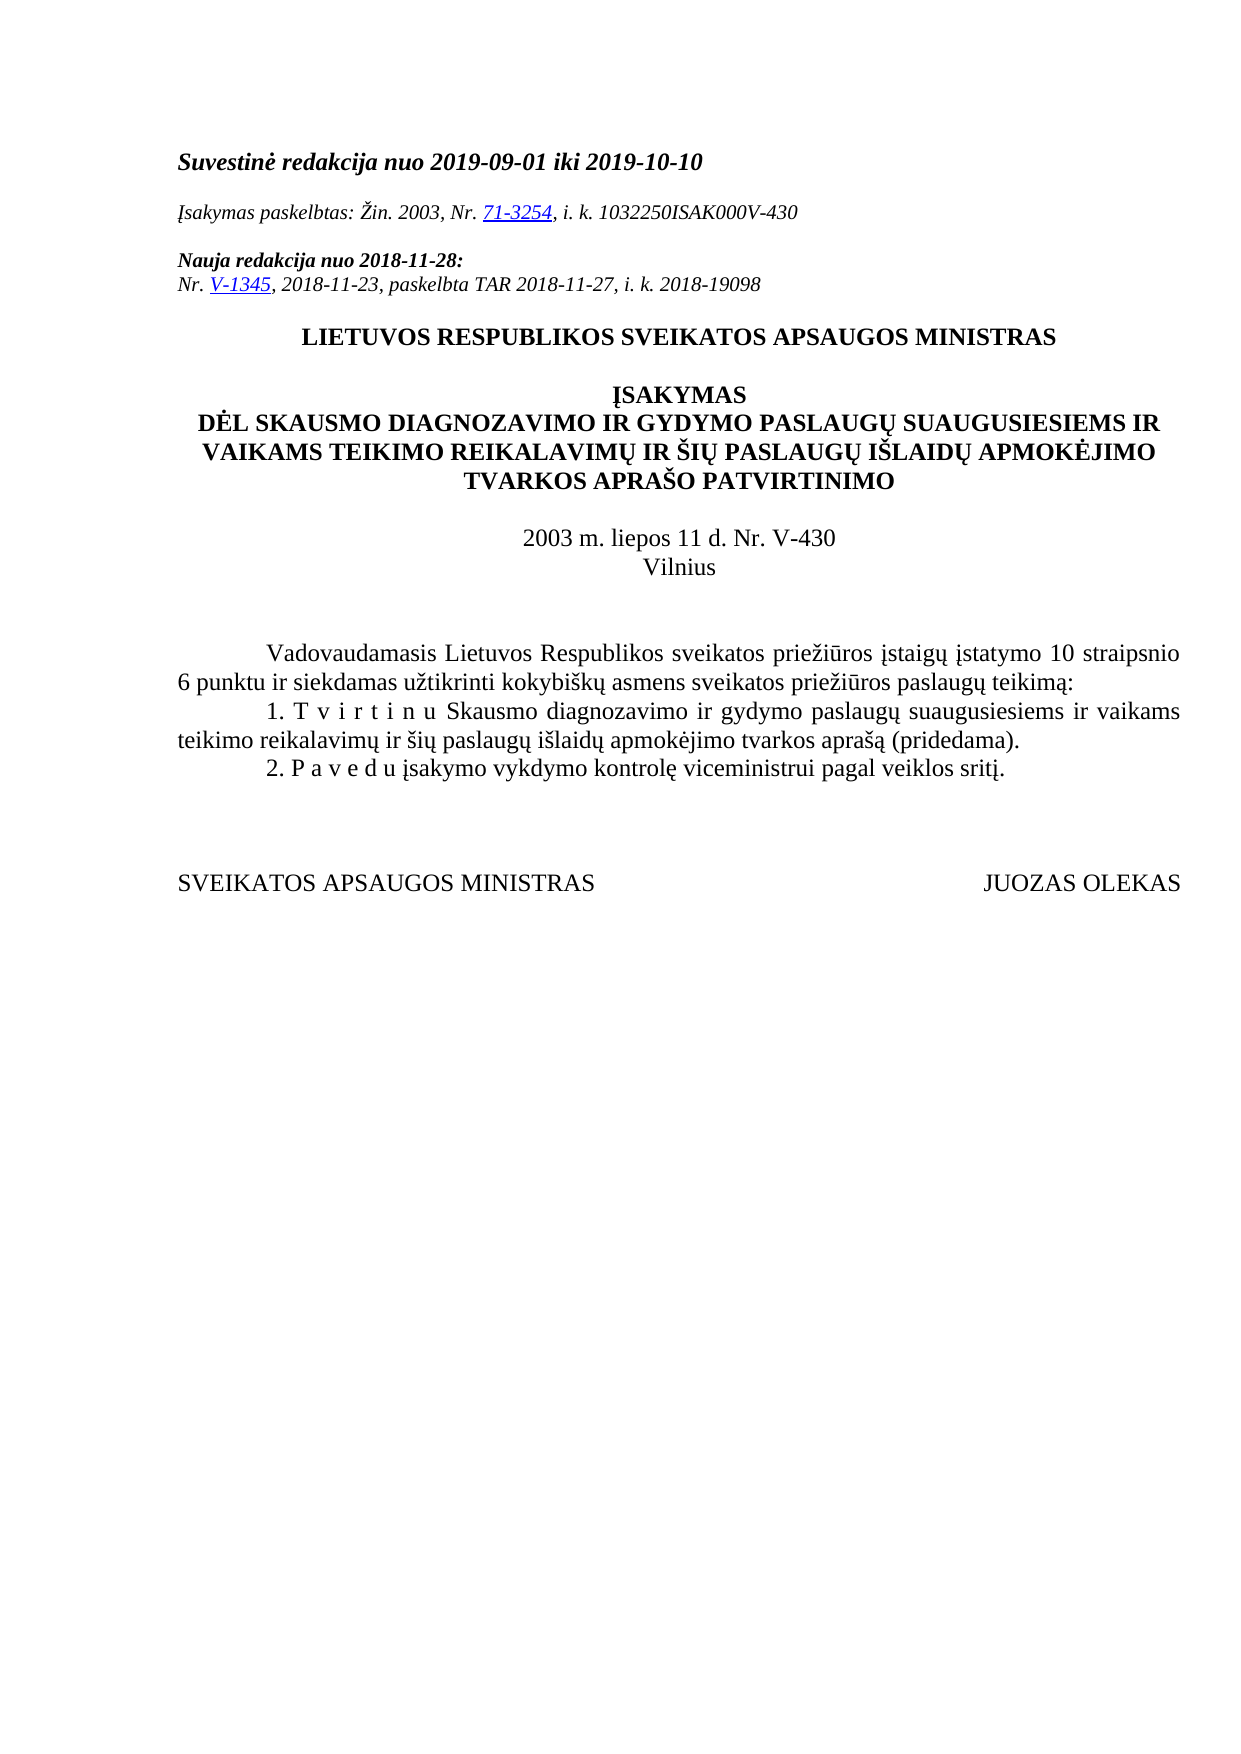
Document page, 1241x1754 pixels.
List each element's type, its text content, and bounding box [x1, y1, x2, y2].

text SVEIKATOS APSAUGOS MINISTRAS JUOZAS OLEKAS [177, 868, 1181, 897]
text Nr. V-1345, 2018-11-23, paskelbta TAR 2018-11-27, i. k. 2018-19098 [177, 272, 1181, 296]
subtitle Vilnius [177, 552, 1181, 581]
text Vadovaudamasis Lietuvos Respublikos sveikatos priežiūros įstaigų įstatymo 10 straipsnio 6 punktu ir siekdamas užtikrinti kokybiškų asmens sveikatos priežiūros paslaugų teikimą: [177, 638, 1181, 696]
text Nauja redakcija nuo 2018-11-28: [177, 248, 1181, 272]
subtitle DĖL SKAUSMO DIAGNOZAVIMO IR GYDYMO PASLAUGŲ SUAUGUSIESIEMS IR VAIKAMS TEIKIMO REIKALAVIMŲ IR ŠIŲ PASLAUGŲ IŠLAIDŲ APMOKĖJIMO TVARKOS APRAŠO PATVIRTINIMO [177, 408, 1181, 495]
text LIETUVOS RESPUBLIKOS SVEIKATOS APSAUGOS MINISTRAS [177, 322, 1181, 351]
text ĮSAKYMAS [177, 380, 1181, 408]
text Įsakymas paskelbtas: Žin. 2003, Nr. 71-3254, i. k. 1032250ISAK000V-430 [177, 200, 1181, 224]
text 2. P a v e d u įsakymo vykdymo kontrolę viceministrui pagal veiklos sritį. [177, 753, 1181, 782]
text 1. T v i r t i n u Skausmo diagnozavimo ir gydymo paslaugų suaugusiesiems ir vaikams teikimo reikalavimų ir šių paslaugų išlaidų apmokėjimo tvarkos aprašą (pridedama). [177, 696, 1181, 753]
subtitle 2003 m. liepos 11 d. Nr. V-430 [177, 523, 1181, 552]
text Suvestinė redakcija nuo 2019-09-01 iki 2019-10-10 [177, 147, 1181, 176]
